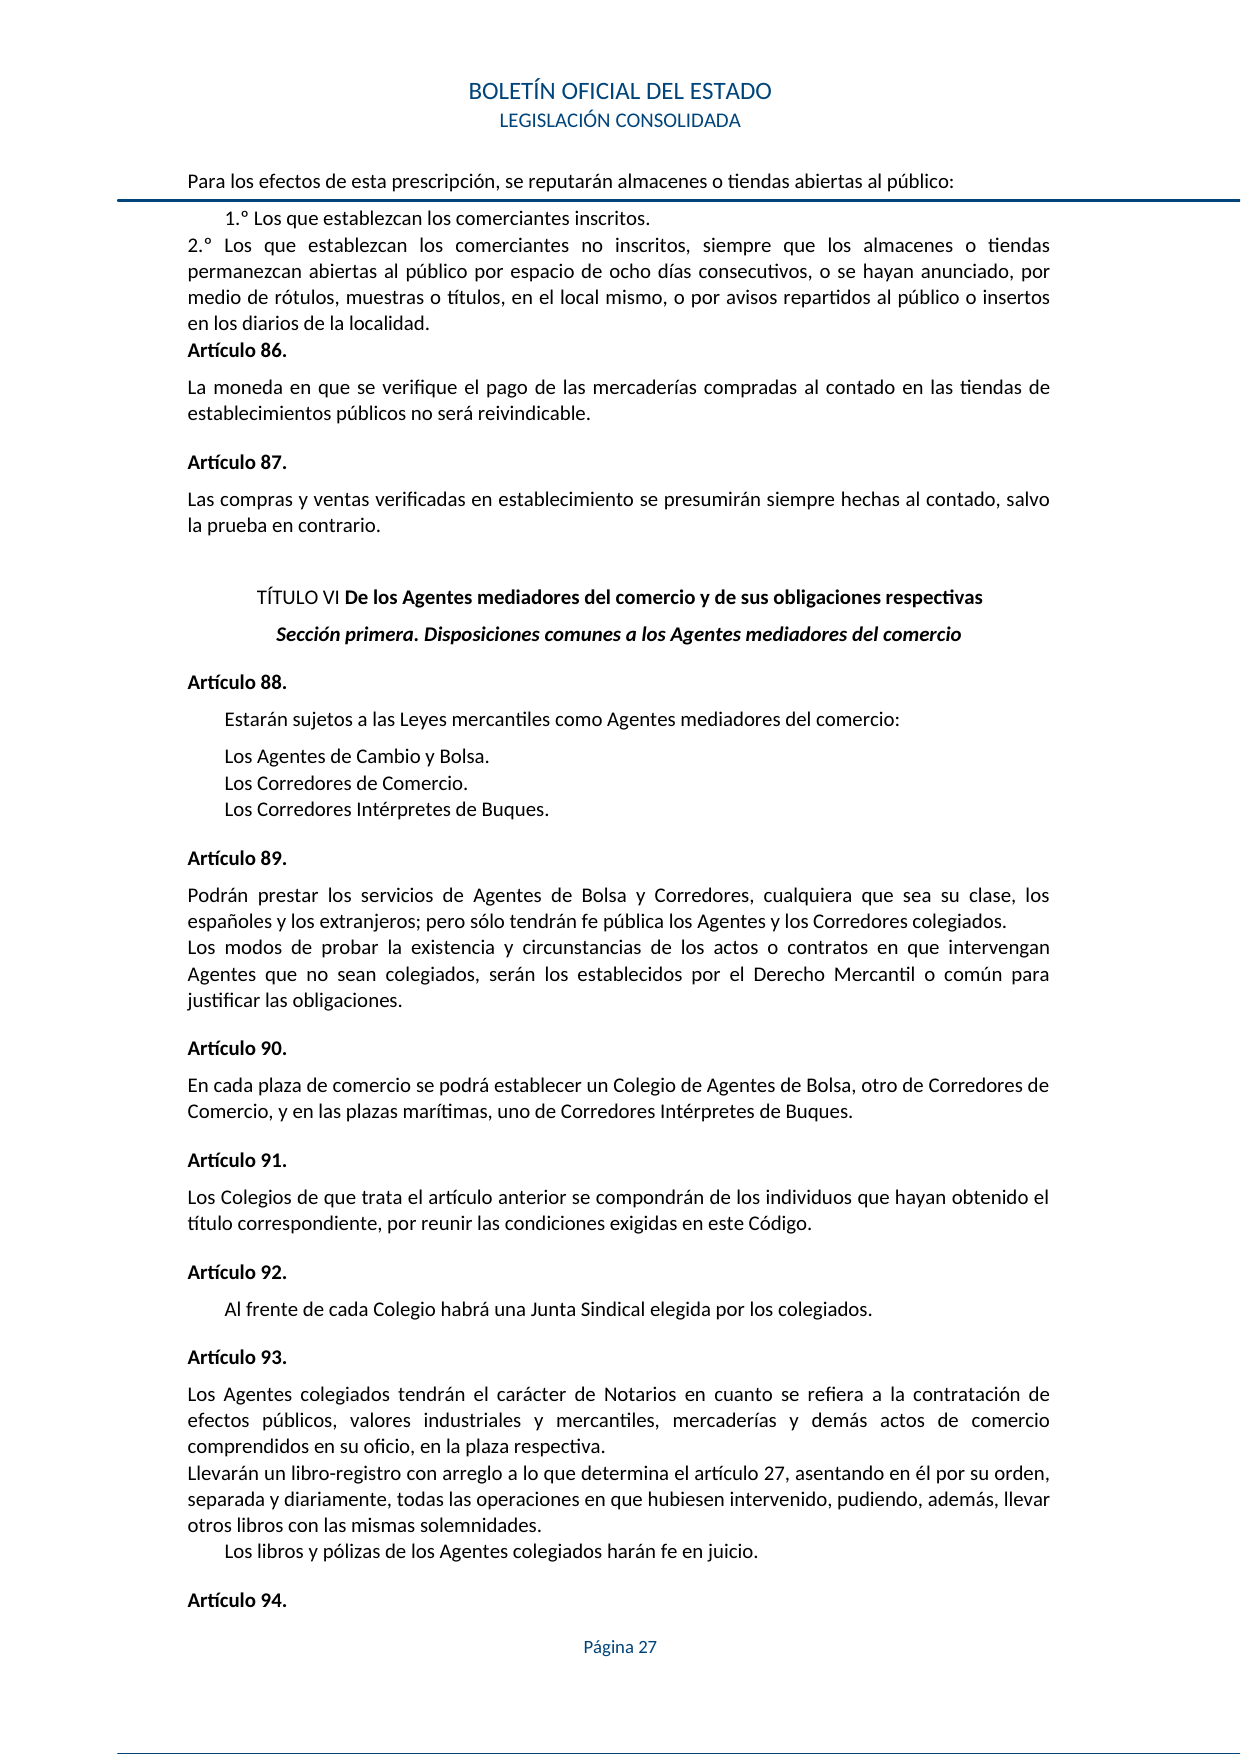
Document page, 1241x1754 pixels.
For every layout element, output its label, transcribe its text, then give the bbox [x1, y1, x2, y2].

text Artículo 92. [187, 1259, 1051, 1284]
text Artículo 89. [187, 845, 1051, 870]
text Artículo 88. [187, 669, 1051, 695]
text Artículo 91. [187, 1147, 1051, 1173]
text Artículo 86. [187, 337, 1051, 363]
text Estarán sujetos a las Leyes mercantiles como Agentes mediadores del comercio: [224, 706, 1051, 732]
text Artículo 87. [187, 449, 1051, 474]
text Para los efectos de esta prescripción, se reputarán almacenes o tiendas abiertas al público: [187, 168, 1051, 193]
text Las compras y ventas verificadas en establecimiento se presumirán siempre hechas al contado, salvo la prueba en contrario. [187, 486, 1051, 537]
text Los Colegios de que trata el artículo anterior se compondrán de los individuos que hayan obtenido el título correspondiente, por reunir las condiciones exigidas en este Código. [187, 1184, 1051, 1236]
text Sección primera. Disposiciones comunes a los Agentes mediadores del comercio [189, 621, 1051, 646]
text Los Corredores de Comercio. [224, 770, 1051, 795]
text 1.º Los que establezcan los comerciantes inscritos. [224, 206, 1051, 231]
text Podrán prestar los servicios de Agentes de Bolsa y Corredores, cualquiera que sea su clase, los españoles y los extranjeros; pero sólo tendrán fe pública los Agentes y los Corredores colegiados. [187, 882, 1051, 933]
text Llevarán un libro-registro con arreglo a lo que determina el artículo 27, asentando en él por su orden, separada y diariamente, todas las operaciones en que hubiesen intervenido, pudiendo, además, llevar otros libros con las mismas solemnidades. [187, 1460, 1051, 1537]
text Artículo 93. [187, 1344, 1051, 1369]
text 2.º Los que establezcan los comerciantes no inscritos, siempre que los almacenes o tiendas permanezcan abiertas al público por espacio de ocho días consecutivos, o se hayan anunciado, por medio de rótulos, muestras o títulos, en el local mismo, o por avisos repartidos al público o insertos en los diarios de la localidad. [187, 232, 1051, 336]
text Los Agentes colegiados tendrán el carácter de Notarios en cuanto se refiera a la contratación de efectos públicos, valores industriales y mercantiles, mercaderías y demás actos de comercio comprendidos en su oficio, en la plaza respectiva. [187, 1381, 1051, 1458]
text TÍTULO VI De los Agentes mediadores del comercio y de sus obligaciones respectivas [208, 584, 1032, 610]
text Artículo 94. [187, 1587, 1051, 1612]
text La moneda en que se verifique el pago de las mercaderías compradas al contado en las tiendas de establecimientos públicos no será reivindicable. [187, 374, 1051, 426]
text Los libros y pólizas de los Agentes colegiados harán fe en juicio. [224, 1539, 1051, 1564]
text En cada plaza de comercio se podrá establecer un Colegio de Agentes de Bolsa, otro de Corredores de Comercio, y en las plazas marítimas, uno de Corredores Intérpretes de Buques. [187, 1072, 1051, 1124]
text Los modos de probar la existencia y circunstancias de los actos o contratos en que intervengan Agentes que no sean colegiados, serán los establecidos por el Derecho Mercantil o común para justificar las obligaciones. [187, 934, 1051, 1012]
text Los Agentes de Cambio y Bolsa. [224, 743, 1051, 769]
text Los Corredores Intérpretes de Buques. [224, 797, 1051, 822]
text Artículo 90. [187, 1036, 1051, 1061]
text Al frente de cada Colegio habrá una Junta Sindical elegida por los colegiados. [224, 1296, 1051, 1321]
